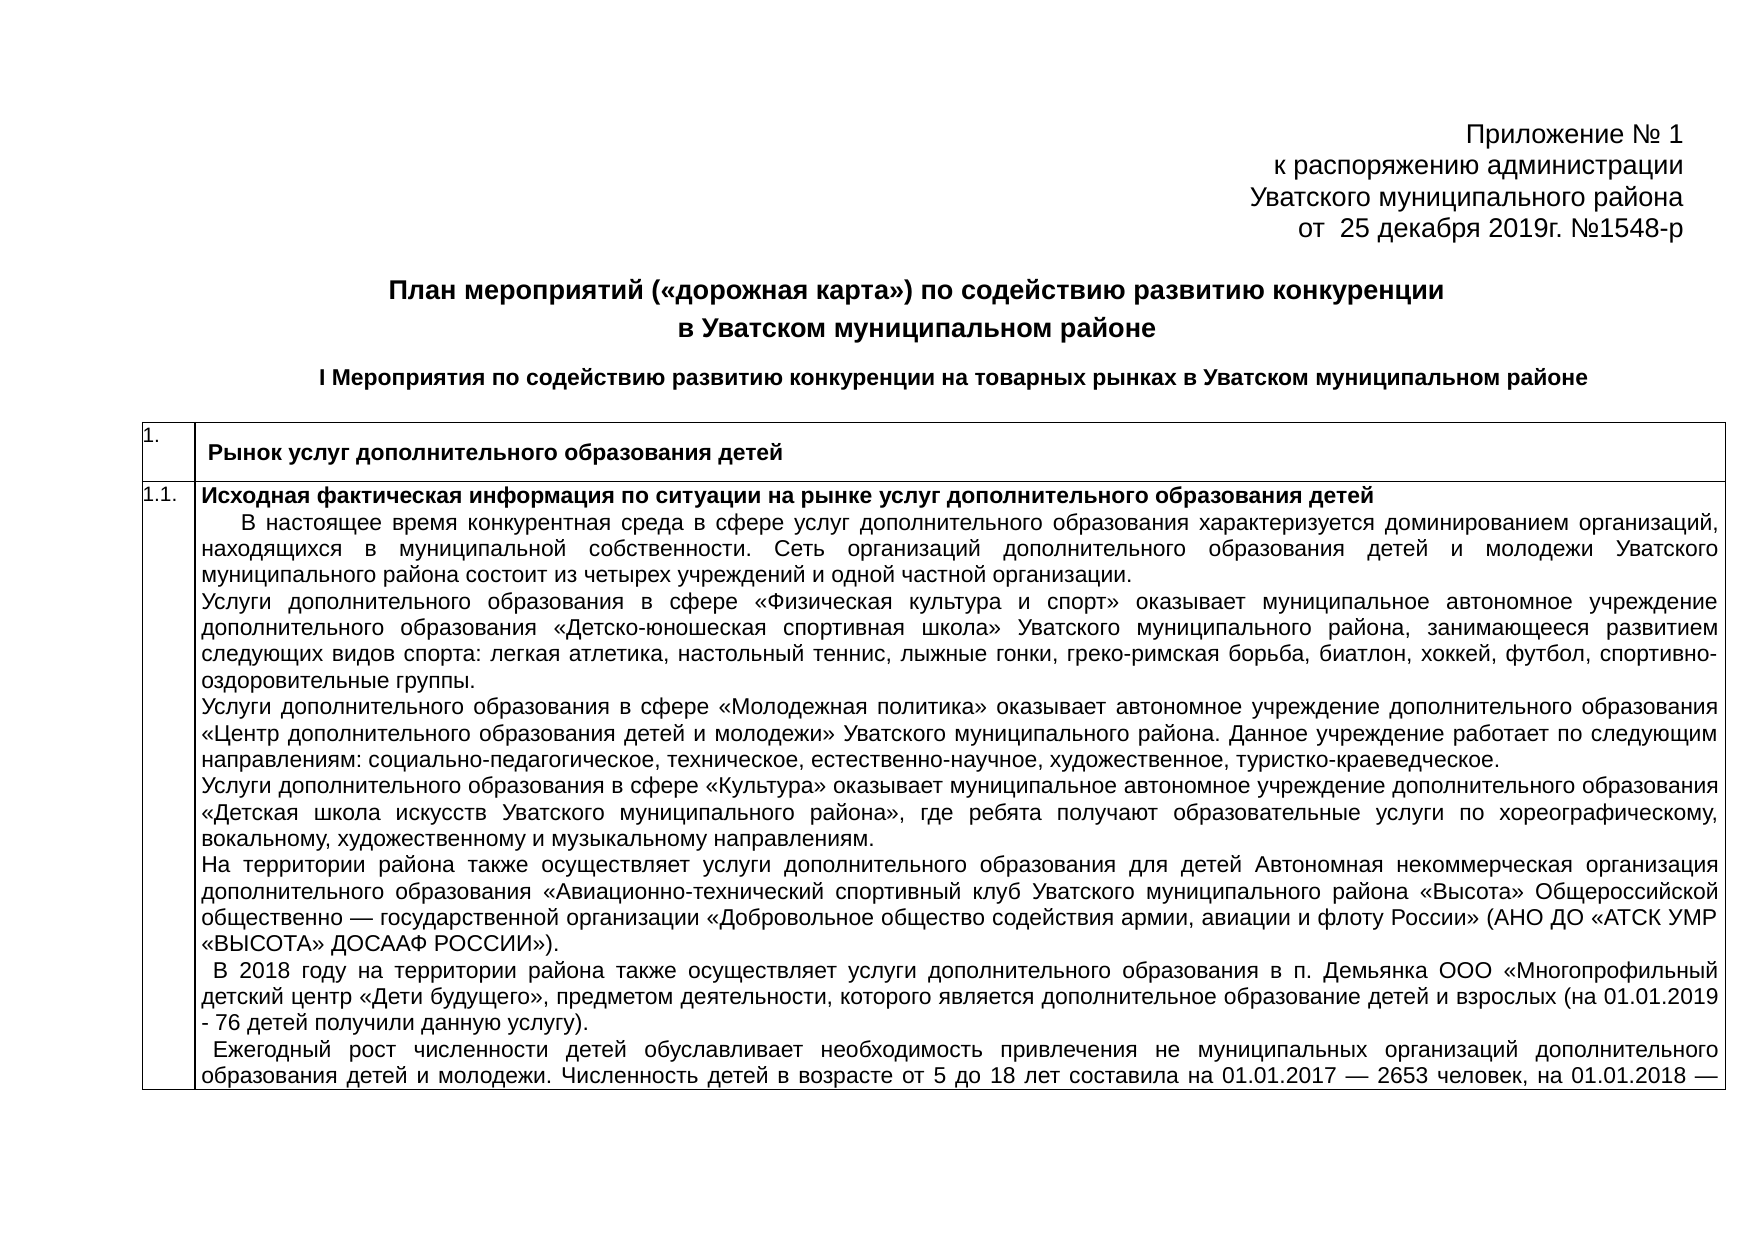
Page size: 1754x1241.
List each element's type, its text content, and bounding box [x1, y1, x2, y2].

table_header 1. [143, 423, 194, 481]
text к распоряжению администрации [150, 149, 1683, 181]
text от 25 декабря 2019г. №1548-р [150, 212, 1683, 243]
text План мероприятий («дорожная карта») по содействию развитию конкуренции [150, 274, 1683, 306]
text Приложение № 1 [150, 118, 1683, 149]
table_cell 1.1. [143, 482, 194, 1088]
table_header Рынок услуг дополнительного образования детей [196, 423, 1725, 481]
table_cell Исходная фактическая информация по ситуации на рынке услуг дополнительного образования детей В настоящее время конкурентная среда в сфере услуг дополнительного образования характеризуется доминированием организаций, находящихся в муниципальной собственности. Сеть организаций дополнительного образования детей и молодежи Уватского муниципального района состоит из четырех учреждений и одной частной организации. Услуги дополнительного образования в сфере «Физическая культура и спорт» оказывает муниципальное автономное учреждение дополнительного образования «Детско-юношеская спортивная школа» Уватского муниципального района, занимающееся развитием следующих видов спорта: легкая атлетика, настольный теннис, лыжные гонки, греко-римская борьба, биатлон, хоккей, футбол, спортивно-оздоровительные группы. Услуги дополнительного образования в сфере «Молодежная политика» оказывает автономное учреждение дополнительного образования «Центр дополнительного образования детей и молодежи» Уватского муниципального района. Данное учреждение работает по следующим направлениям: социально-педагогическое, техническое, естественно-научное, художественное, туристко-краеведческое. Услуги дополнительного образования в сфере «Культура» оказывает муниципальное автономное учреждение дополнительного образования «Детская школа искусств Уватского муниципального района», где ребята получают образовательные услуги по хореографическому, вокальному, художественному и музыкальному направлениям. На территории района также осуществляет услуги дополнительного образования для детей Автономная некоммерческая организация дополнительного образования «Авиационно-технический спортивный клуб Уватского муниципального района «Высота» Общероссийской общественно — государственной организации «Добровольное общество содействия армии, авиации и флоту России» (АНО ДО «АТСК УМР «ВЫСОТА» ДОСААФ РОССИИ»). В 2018 году на территории района также осуществляет услуги дополнительного образования в п. Демьянка ООО «Многопрофильный детский центр «Дети будущего», предметом деятельности, которого является дополнительное образование детей и взрослых (на 01.01.2019 - 76 детей получили данную услугу). Ежегодный рост численности детей обуславливает необходимость привлечения не муниципальных организаций дополнительного образования детей и молодежи. Численность детей в возрасте от 5 до 18 лет составила на 01.01.2017 — 2653 человек, на 01.01.2018 — [196, 482, 1725, 1088]
text I Мероприятия по содействию развитию конкуренции на товарных рынках в Уватском муниципальном районе [150, 364, 1683, 391]
text в Уватском муниципальном районе [150, 312, 1683, 343]
text Уватского муниципального района [150, 181, 1683, 212]
